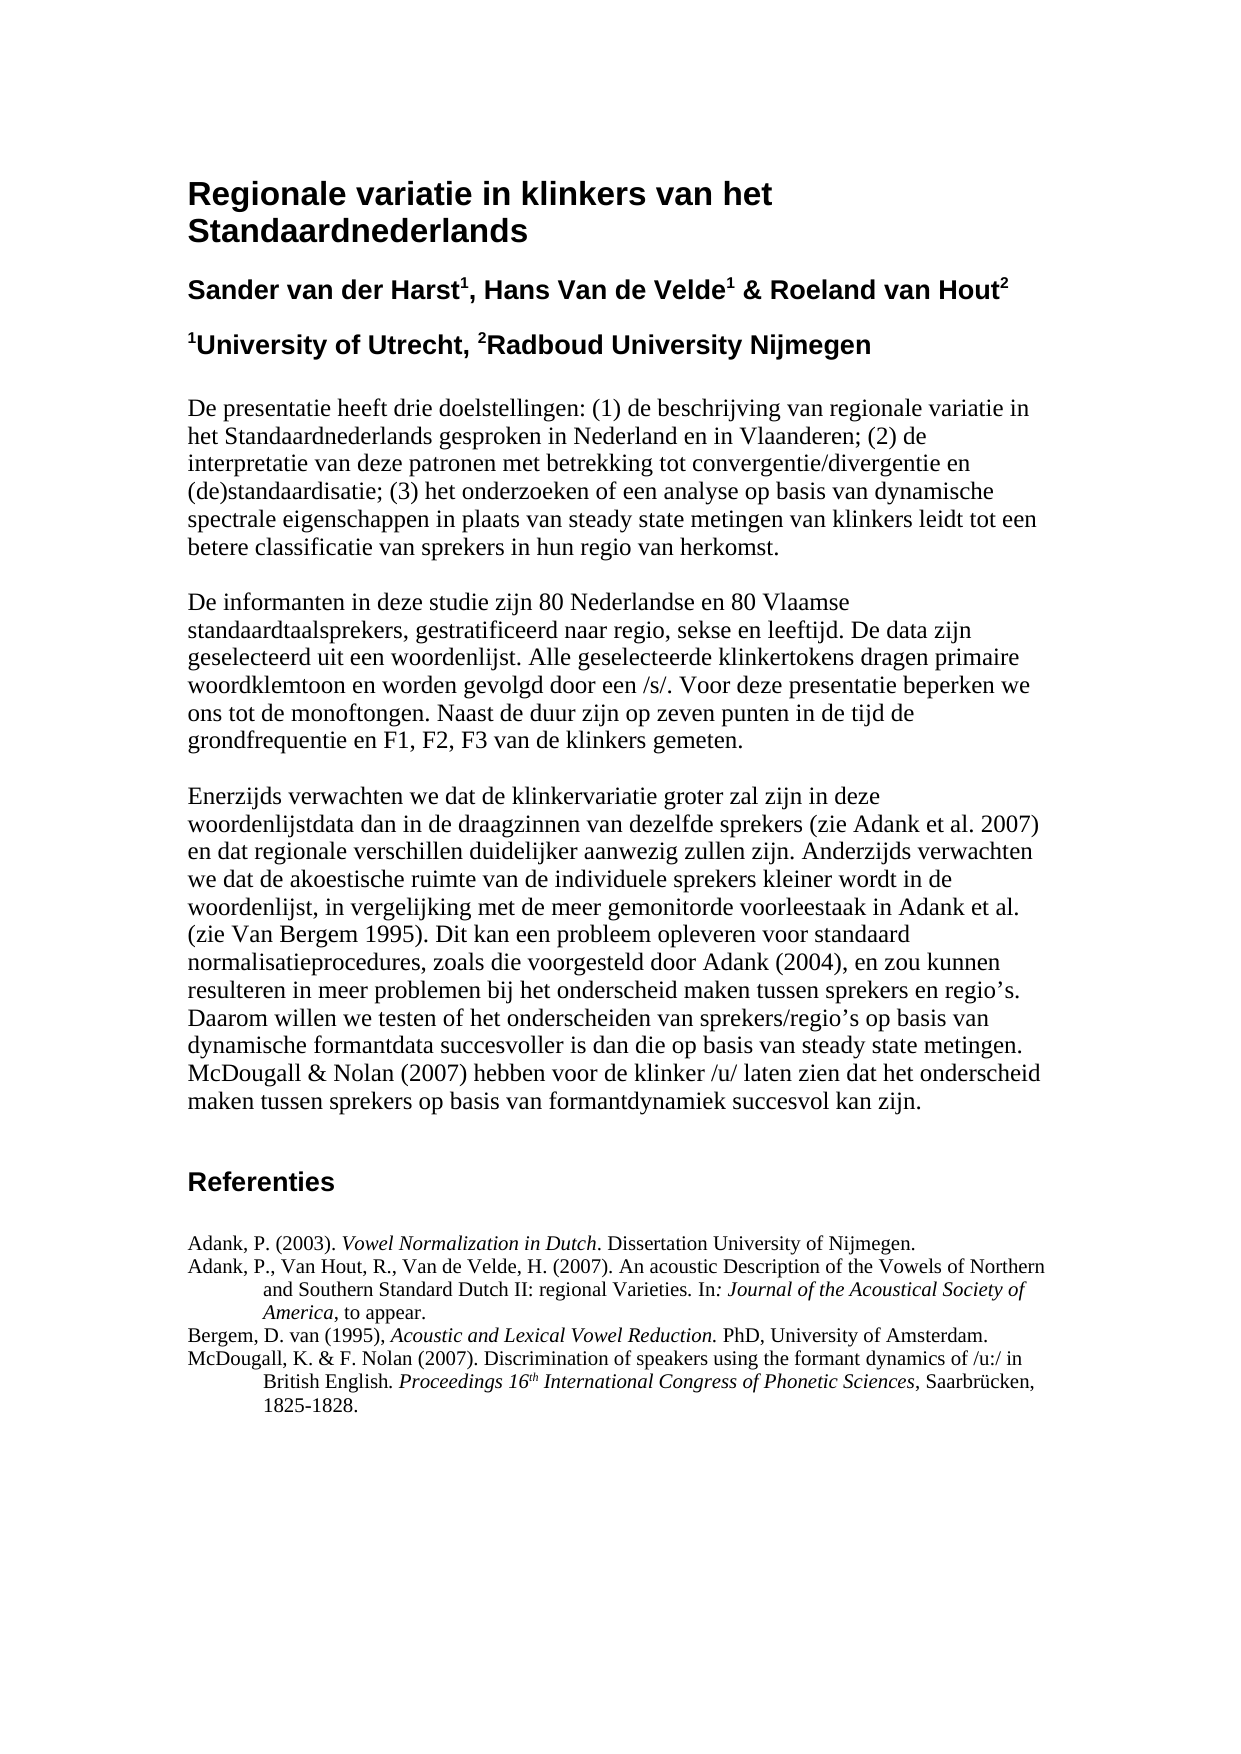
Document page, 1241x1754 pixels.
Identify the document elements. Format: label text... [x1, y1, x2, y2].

text Adank, P. (2003). Vowel Normalization in Dutch. Dissertation University of Nijmegen. [187, 1232, 1053, 1255]
text De presentatie heeft drie doelstellingen: (1) de beschrijving van regionale variatie in het Standaardnederlands gesproken in Nederland en in Vlaanderen; (2) de interpretatie van deze patronen met betrekking tot convergentie/divergentie en (de)standaardisatie; (3) het onderzoeken of een analyse op basis van dynamische spectrale eigenschappen in plaats van steady state metingen van klinkers leidt tot een betere classificatie van sprekers in hun regio van herkomst. [187, 394, 1053, 560]
text Bergem, D. van (1995), Acoustic and Lexical Vowel Reduction. PhD, University of Amsterdam. [187, 1324, 1053, 1347]
subtitle Sander van der Harst1, Hans Van de Velde1 & Roeland van Hout2 [187, 274, 1053, 305]
subtitle 1University of Utrecht, 2Radboud University Nijmegen [187, 330, 1053, 360]
text McDougall, K. & F. Nolan (2007). Discrimination of speakers using the formant dynamics of /u:/ in British English. Proceedings 16th International Congress of Phonetic Sciences, Saarbrücken, 1825-1828. [187, 1347, 1053, 1417]
text De informanten in deze studie zijn 80 Nederlandse en 80 Vlaamse standaardtaalsprekers, gestratificeerd naar regio, sekse en leeftijd. De data zijn geselecteerd uit een woordenlijst. Alle geselecteerde klinkertokens dragen primaire woordklemtoon en worden gevolgd door een /s/. Voor deze presentatie beperken we ons tot de monoftongen. Naast de duur zijn op zeven punten in de tijd de grondfrequentie en F1, F2, F3 van de klinkers gemeten. [187, 588, 1053, 754]
text Enerzijds verwachten we dat de klinkervariatie groter zal zijn in deze woordenlijstdata dan in de draagzinnen van dezelfde sprekers (zie Adank et al. 2007) en dat regionale verschillen duidelijker aanwezig zullen zijn. Anderzijds verwachten we dat de akoestische ruimte van de individuele sprekers kleiner wordt in de woordenlijst, in vergelijking met de meer gemonitorde voorleestaak in Adank et al. (zie Van Bergem 1995). Dit kan een probleem opleveren voor standaard normalisatieprocedures, zoals die voorgesteld door Adank (2004), en zou kunnen resulteren in meer problemen bij het onderscheid maken tussen sprekers en regio’s. Daarom willen we testen of het onderscheiden van sprekers/regio’s op basis van dynamische formantdata succesvoller is dan die op basis van steady state metingen. McDougall & Nolan (2007) hebben voor de klinker /u/ laten zien dat het onderscheid maken tussen sprekers op basis van formantdynamiek succesvol kan zijn. [187, 782, 1053, 1114]
text Adank, P., Van Hout, R., Van de Velde, H. (2007). An acoustic Description of the Vowels of Northern and Southern Standard Dutch II: regional Varieties. In: Journal of the Acoustical Society of America, to appear. [187, 1255, 1053, 1324]
subtitle Regionale variatie in klinkers van het Standaardnederlands [187, 175, 1053, 249]
subtitle Referenties [187, 1167, 1053, 1198]
